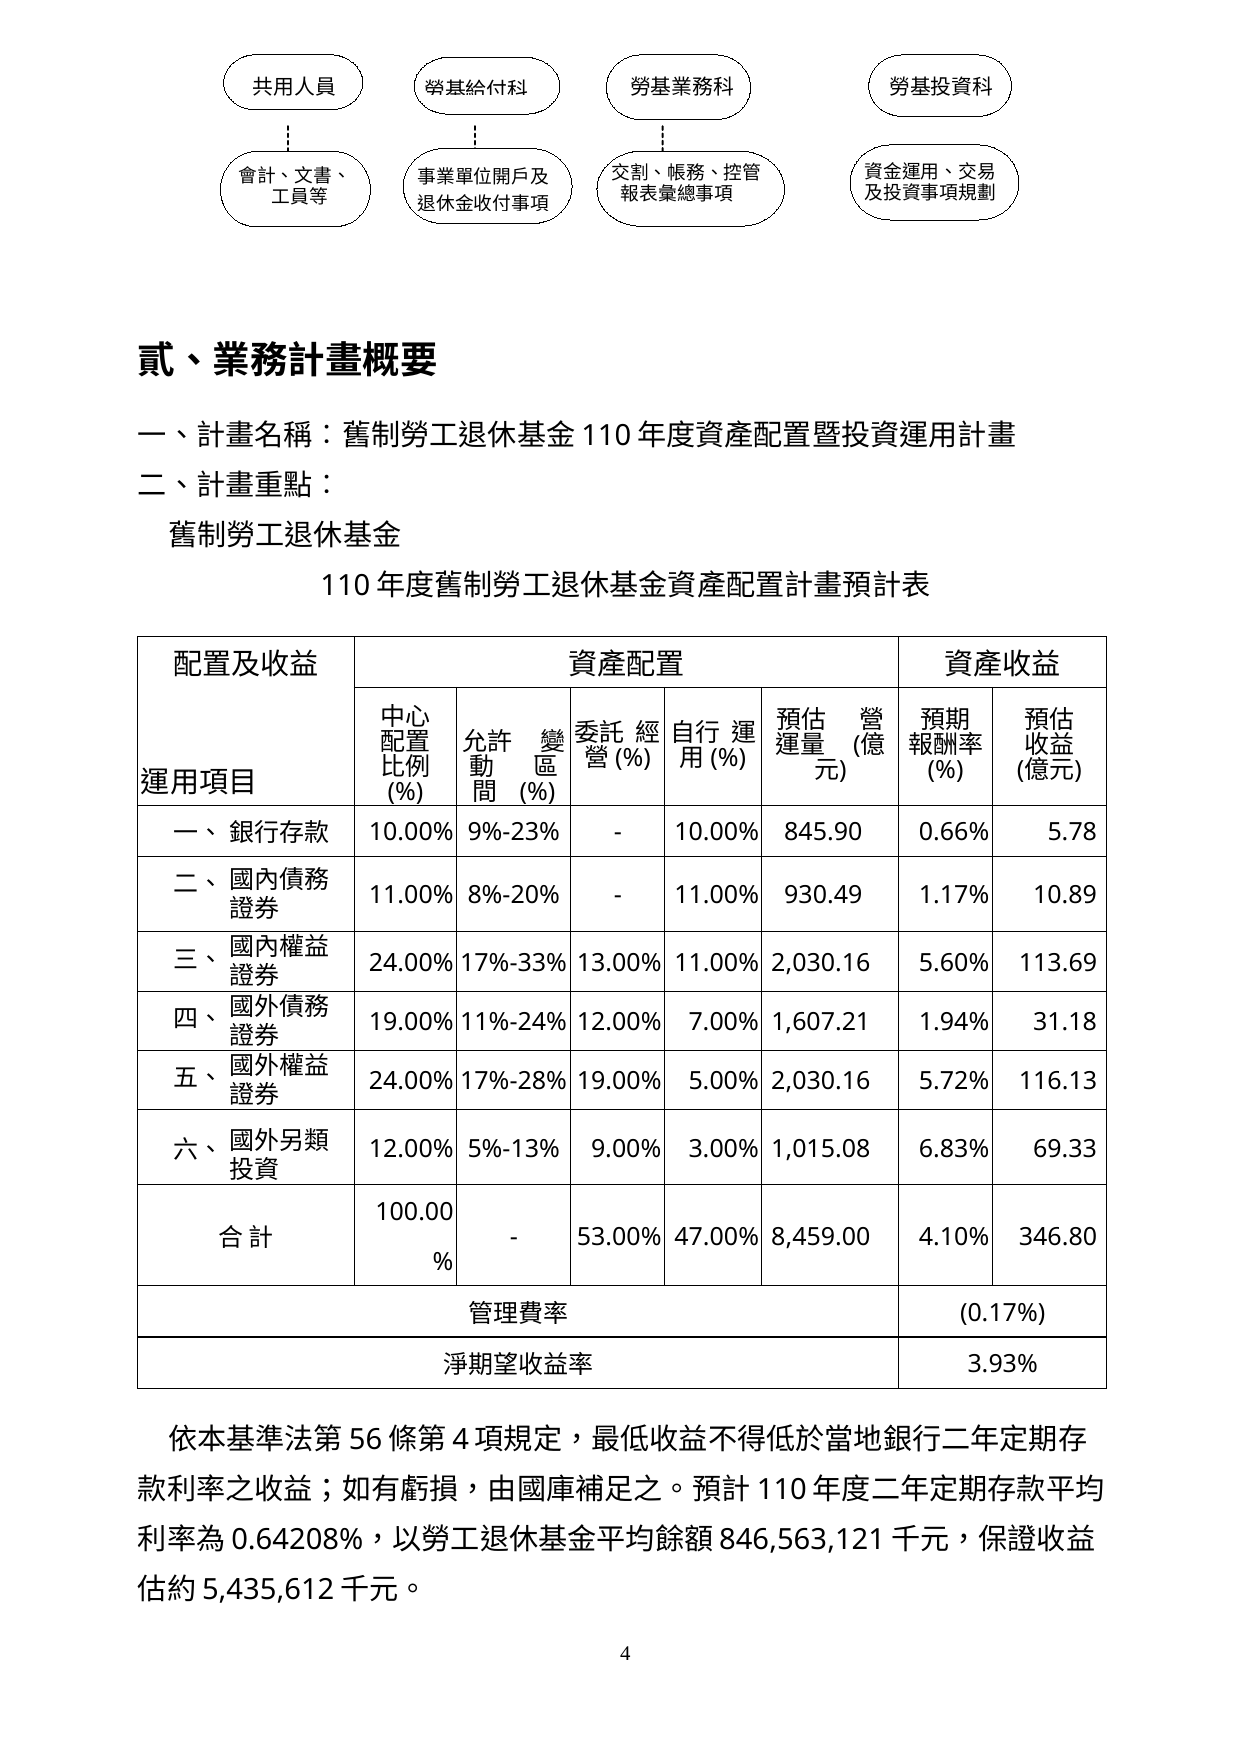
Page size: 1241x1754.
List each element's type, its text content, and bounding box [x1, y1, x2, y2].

table_cell 四、 [138, 992, 226, 1050]
table_cell 2,030.16 [762, 932, 898, 991]
table_cell 845.90 [762, 806, 898, 856]
text 報表彙總事項 [611, 183, 768, 204]
table_cell [1212, 1184, 1240, 1285]
table_cell 1.17% [899, 857, 992, 931]
table_cell 13.00% [571, 932, 664, 991]
table_cell 預期 報酬率 (%) [899, 688, 992, 805]
table_cell [1107, 1109, 1212, 1184]
table_cell 淨期望收益率 [138, 1338, 898, 1387]
table_cell 5%-13% [457, 1110, 570, 1184]
table_cell 5.60% [899, 932, 992, 991]
text 勞基投資科 [882, 70, 1000, 100]
table_cell 116.13 [993, 1051, 1106, 1109]
table_cell 0.66% [899, 806, 992, 856]
table_cell 930.49 [762, 857, 898, 931]
table_header 資產配置 [355, 637, 898, 687]
table_cell [1212, 687, 1240, 805]
table_cell 10.00% [665, 806, 761, 856]
table_cell 6.83% [899, 1110, 992, 1184]
table_cell 1.94% [899, 992, 992, 1050]
table_cell 5.78 [993, 806, 1106, 856]
table_cell 11%-24% [457, 992, 570, 1050]
table_cell 2,030.16 [762, 1051, 898, 1109]
table_cell 5.72% [899, 1051, 992, 1109]
table_cell [1107, 1050, 1212, 1109]
table_cell 7.00% [665, 992, 761, 1050]
table_cell [1107, 1184, 1212, 1285]
text 工員等 [238, 187, 361, 207]
table_cell 10.89 [993, 857, 1106, 931]
text 110年度舊制勞工退休基金資產配置計畫預計表 [138, 557, 1113, 607]
table_cell 31.18 [993, 992, 1106, 1050]
table_cell 預估 收益 (億元) [993, 688, 1106, 805]
table_cell 53.00% [571, 1185, 664, 1285]
table_cell [1107, 805, 1212, 856]
table_cell 346.80 [993, 1185, 1106, 1285]
table_cell 管理費率 [138, 1286, 898, 1336]
table_cell 17%-33% [457, 932, 570, 991]
table_cell 國外權益證券 [226, 1051, 354, 1109]
table_cell 1,015.08 [762, 1110, 898, 1184]
table_cell 8%-20% [457, 857, 570, 931]
table_cell 允許 變動 區間 (%) [457, 688, 570, 805]
table_cell 19.00% [355, 992, 456, 1050]
table_cell [1212, 1336, 1240, 1387]
table_header [1212, 636, 1240, 687]
table_cell 24.00% [355, 1051, 456, 1109]
text 勞基給付科 [424, 73, 538, 95]
table_cell 17%-28% [457, 1051, 570, 1109]
table_cell [1107, 687, 1212, 805]
table_cell 運用項目 [138, 687, 354, 805]
text 共用人員 [231, 70, 344, 97]
table_header 配置及收益 [138, 637, 354, 687]
table_cell 國內債務證券 [226, 857, 354, 931]
text 事業單位開戶及退休金收付事項 [417, 162, 554, 211]
table_cell [1212, 1050, 1240, 1109]
table_cell 一、 [138, 806, 226, 856]
table_cell 9.00% [571, 1110, 664, 1184]
table_cell 國外另類投資 [226, 1110, 354, 1184]
text 勞基業務科 [629, 70, 735, 100]
table_cell 國內權益證券 [226, 932, 354, 991]
table_cell 六、 [138, 1110, 226, 1184]
text 交割、帳務、控管 [611, 163, 768, 183]
table_cell - [571, 857, 664, 931]
table_cell [1212, 1285, 1240, 1336]
table_cell 中心 配置 比例 (%) [355, 688, 456, 805]
table_cell 12.00% [571, 992, 664, 1050]
table_cell 1,607.21 [762, 992, 898, 1050]
table_cell [1212, 991, 1240, 1050]
table_cell 12.00% [355, 1110, 456, 1184]
table_cell - [457, 1185, 570, 1285]
table_cell [1212, 1109, 1240, 1184]
text 會計、文書、 [238, 166, 361, 187]
table_cell [1212, 931, 1240, 991]
table_cell [1212, 805, 1240, 856]
table_cell 11.00% [665, 857, 761, 931]
text 二、計畫重點︰ [138, 457, 1113, 507]
table_cell [1107, 991, 1212, 1050]
table_cell 100.00% [355, 1185, 456, 1285]
table_header [1107, 636, 1212, 687]
table_cell 10.00% [355, 806, 456, 856]
text 貳、業務計畫概要 [138, 307, 1113, 407]
table_cell 三、 [138, 932, 226, 991]
table_cell 五、 [138, 1051, 226, 1109]
table_cell 47.00% [665, 1185, 761, 1285]
table_cell 委託 經營 (%) [571, 688, 664, 805]
table_cell 11.00% [355, 857, 456, 931]
table_cell 24.00% [355, 932, 456, 991]
text 及投資事項規劃 [864, 183, 999, 204]
table_cell (0.17%) [899, 1286, 1106, 1336]
table_cell [1107, 1285, 1212, 1336]
table_cell 合 計 [138, 1185, 354, 1285]
table_cell [1212, 856, 1240, 931]
text 一、計畫名稱︰舊制勞工退休基金110年度資產配置暨投資運用計畫 [138, 407, 1113, 457]
table_cell 11.00% [665, 932, 761, 991]
table_cell 自行 運用 (%) [665, 688, 761, 805]
text 依本基準法第56條第4項規定，最低收益不得低於當地銀行二年定期存款利率之收益；如有虧損，由國庫補足之。預計 110年度二年定期存款平均利率為0.64208%，以勞工退休基金平均餘額846,563,121千元，保證收益估約5,435,612千元。 [138, 1412, 1113, 1612]
table_header 資產收益 [899, 637, 1106, 687]
text 舊制勞工退休基金 [138, 507, 1113, 557]
table_cell 預估 營運量 (億元) [762, 688, 898, 805]
table_cell 銀行存款 [226, 806, 354, 856]
table_cell 9%-23% [457, 806, 570, 856]
table_cell [1107, 856, 1212, 931]
table_cell 二、 [138, 857, 226, 931]
table_cell 3.93% [899, 1338, 1106, 1387]
table_cell 113.69 [993, 932, 1106, 991]
table_cell [1107, 1336, 1212, 1387]
table_cell [1107, 931, 1212, 991]
table_cell 8,459.00 [762, 1185, 898, 1285]
text 資金運用、交易 [864, 162, 999, 183]
table_cell 69.33 [993, 1110, 1106, 1184]
table_cell 3.00% [665, 1110, 761, 1184]
table_cell 19.00% [571, 1051, 664, 1109]
table_cell 國外債務證券 [226, 992, 354, 1050]
table_cell - [571, 806, 664, 856]
table_cell 5.00% [665, 1051, 761, 1109]
table_cell 4.10% [899, 1185, 992, 1285]
